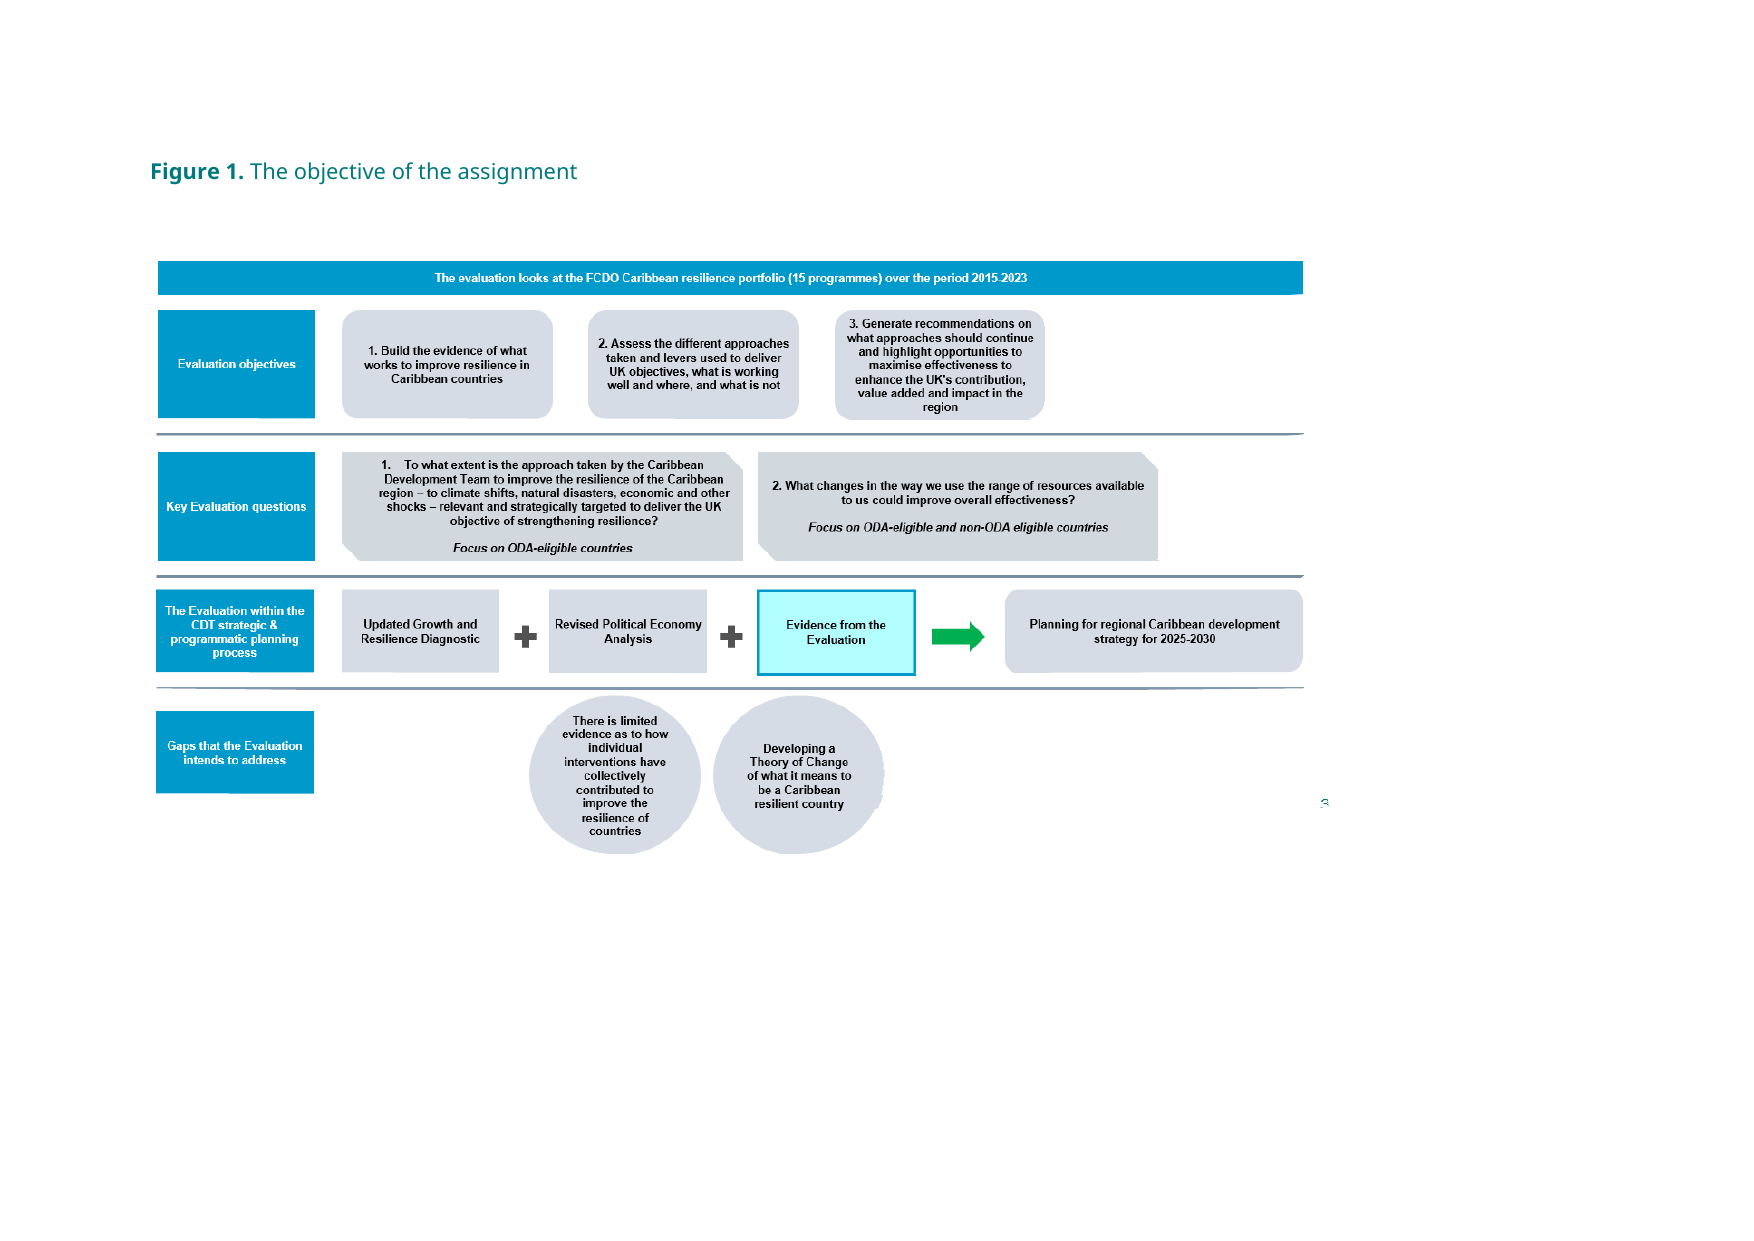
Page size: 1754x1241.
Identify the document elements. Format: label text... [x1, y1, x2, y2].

text Figure 1. The objective of the assignment [150, 156, 1604, 186]
